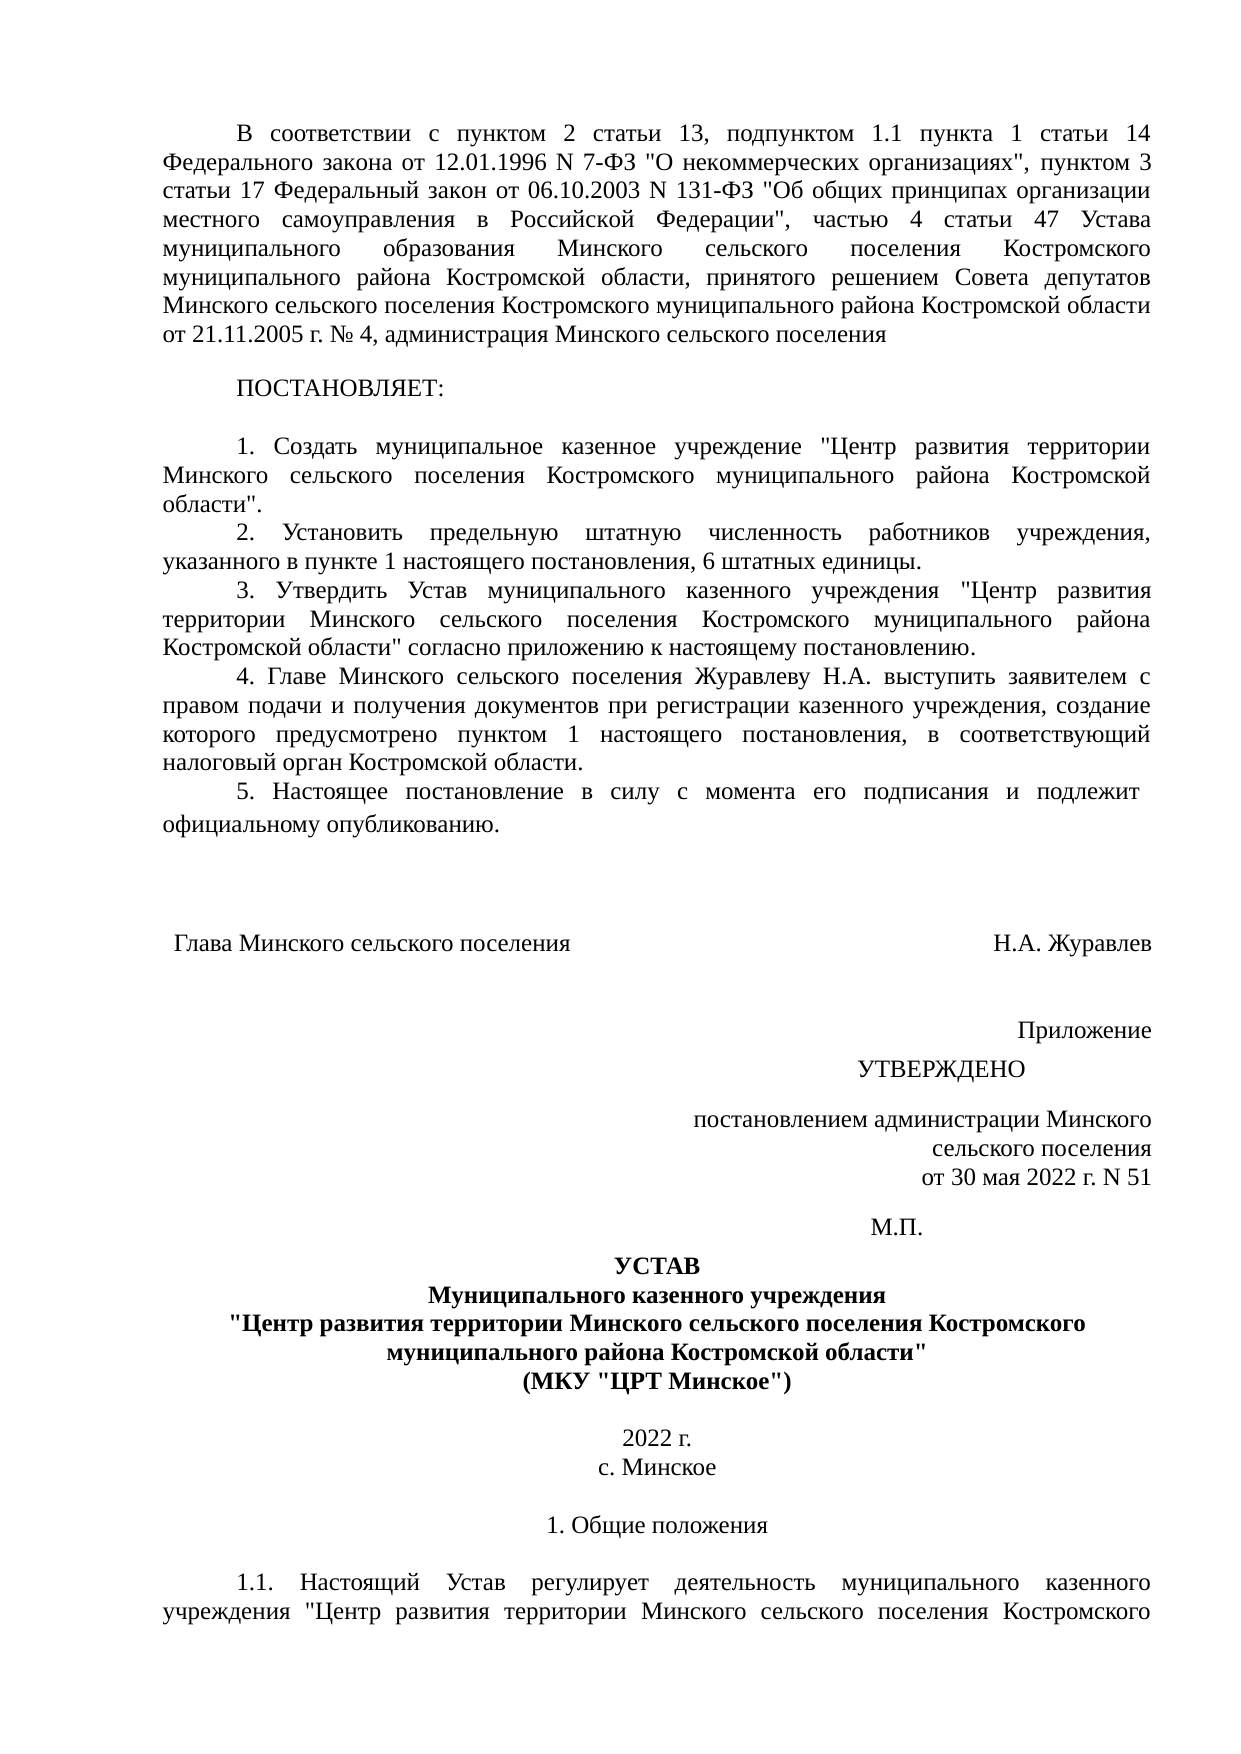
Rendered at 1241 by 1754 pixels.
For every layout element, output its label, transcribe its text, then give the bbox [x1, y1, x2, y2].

text УСТАВ [162, 1251, 1152, 1280]
text Приложение [162, 1015, 1152, 1043]
text ПОСТАНОВЛЯЕТ: [162, 373, 1152, 402]
text 1.1. Настоящий Устав регулирует деятельность муниципального казенного учреждения "Центр развития территории Минского сельского поселения Костромского [162, 1567, 1152, 1625]
text "Центр развития территории Минского сельского поселения Костромского муниципального района Костромской области" [162, 1308, 1152, 1366]
text 2. Установить предельную штатную численность работников учреждения, указанного в пункте 1 настоящего постановления, 6 штатных единицы. [162, 517, 1152, 575]
text с. Минское [162, 1452, 1152, 1481]
table_header Глава Минского сельского поселения [163, 929, 705, 957]
table_cell М.П. [635, 1201, 1158, 1251]
table_header [163, 1044, 635, 1093]
subtitle 1. Общие положения [162, 1510, 1152, 1538]
text 5. Настоящее постановление в силу с момента его подписания и подлежит официальному опубликованию. [162, 776, 1141, 838]
text (МКУ "ЦРТ Минское") [162, 1366, 1152, 1395]
table_cell [163, 1094, 635, 1201]
table_cell постановлением администрации Минского сельского поселения от 30 мая 2022 г. N 51 [635, 1094, 1158, 1201]
table_header УТВЕРЖДЕНО [635, 1044, 1158, 1093]
table_cell [163, 1201, 635, 1251]
text 3. Утвердить Устав муниципального казенного учреждения "Центр развития территории Минского сельского поселения Костромского муниципального района Костромской области" согласно приложению к настоящему постановлению. [162, 575, 1152, 661]
text 1. Создать муниципальное казенное учреждение "Центр развития территории Минского сельского поселения Костромского муниципального района Костромской области". [162, 431, 1152, 517]
table_header Н.А. Журавлев [705, 929, 1174, 957]
text 4. Главе Минского сельского поселения Журавлеву Н.А. выступить заявителем с правом подачи и получения документов при регистрации казенного учреждения, создание которого предусмотрено пунктом 1 настоящего постановления, в соответствующий налоговый орган Костромской области. [162, 661, 1152, 776]
text В соответствии с пунктом 2 статьи 13, подпунктом 1.1 пункта 1 статьи 14 Федерального закона от 12.01.1996 N 7-ФЗ "О некоммерческих организациях", пунктом 3 статьи 17 Федеральный закон от 06.10.2003 N 131-ФЗ "Об общих принципах организации местного самоуправления в Российской Федерации", частью 4 статьи 47 Устава муниципального образования Минского сельского поселения Костромского муниципального района Костромской области, принятого решением Совета депутатов Минского сельского поселения Костромского муниципального района Костромской области от 21.11.2005 г. № 4, администрация Минского сельского поселения [162, 118, 1152, 348]
text 2022 г. [162, 1423, 1152, 1452]
text Муниципального казенного учреждения [162, 1280, 1152, 1308]
